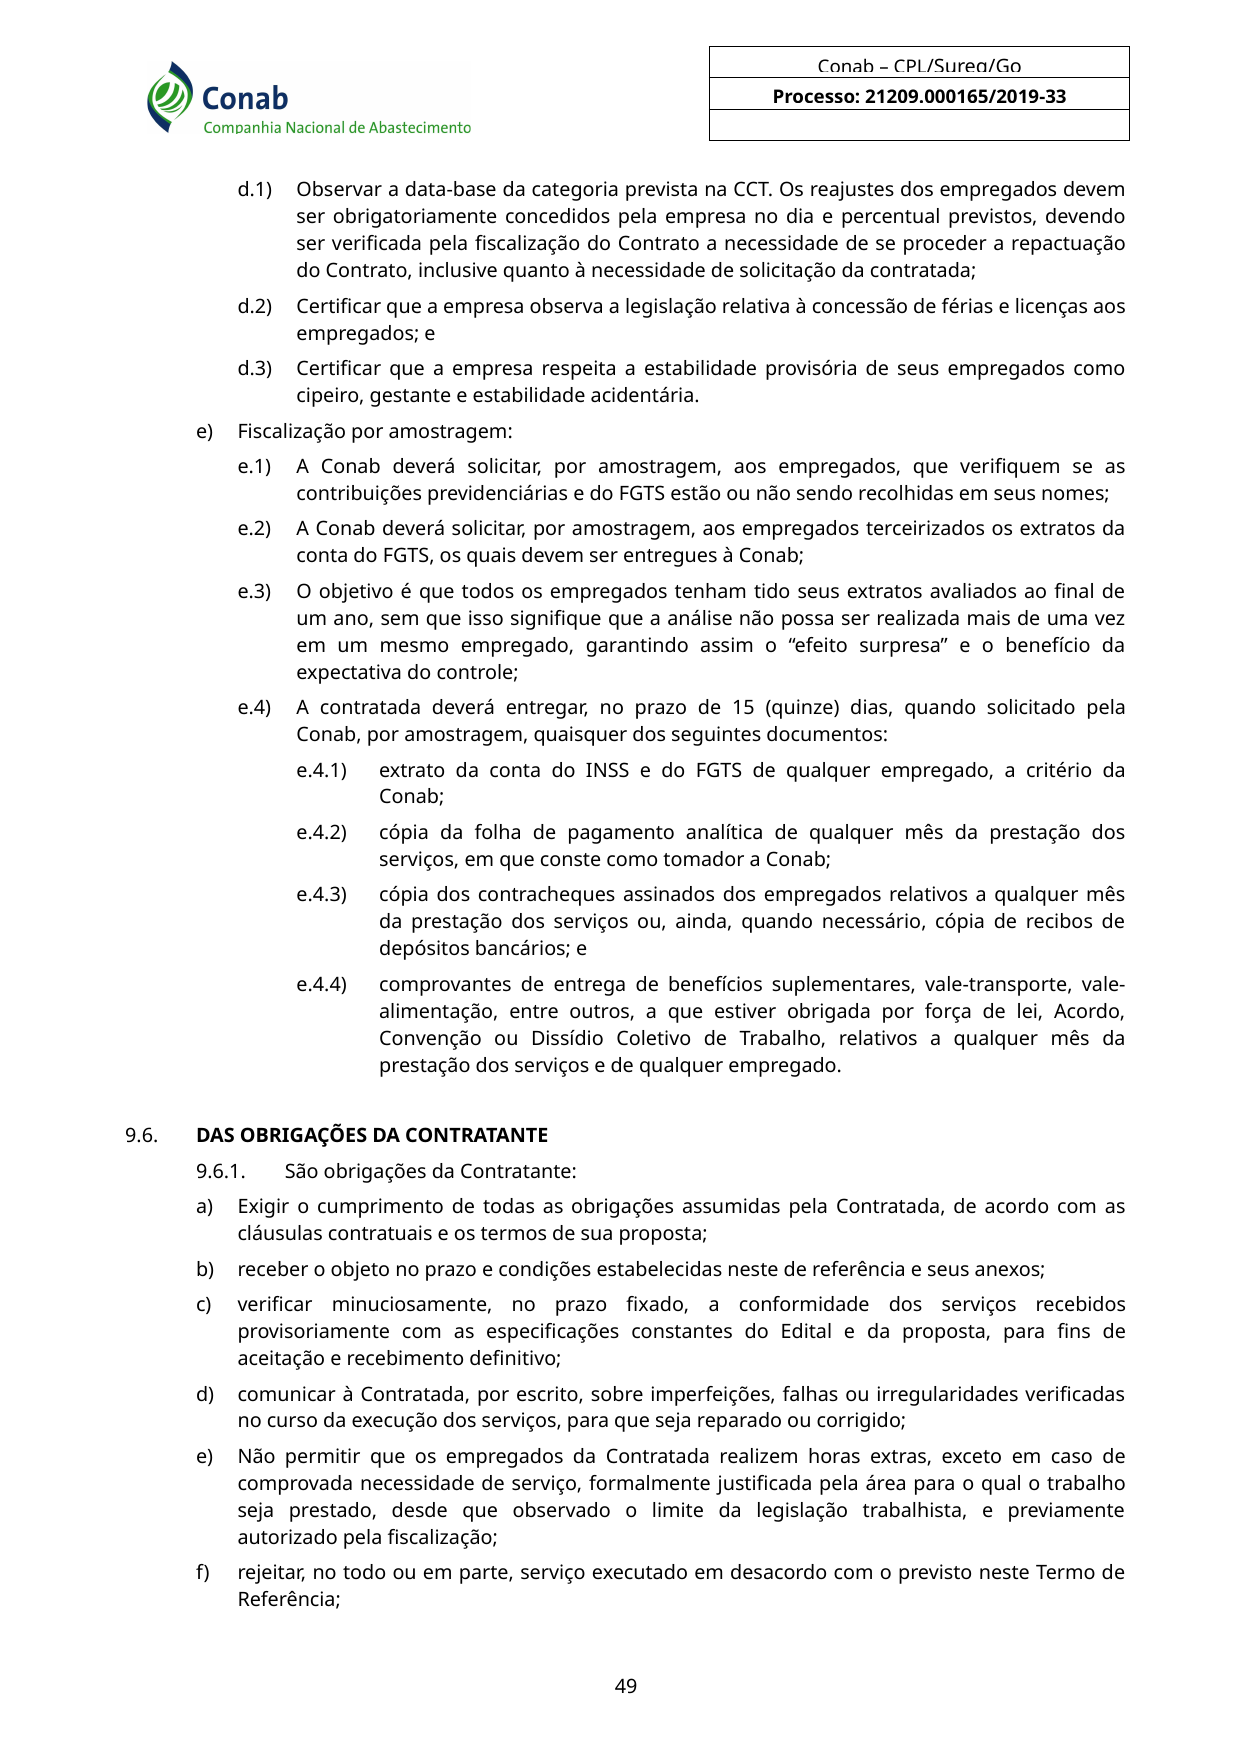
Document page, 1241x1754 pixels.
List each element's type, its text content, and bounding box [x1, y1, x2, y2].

list A Conab deverá solicitar, por amostragem, aos empregados terceirizados os extratos da conta do FGTS, os quais devem ser entregues à Conab; [237, 515, 1127, 569]
list Certificar que a empresa observa a legislação relativa à concessão de férias e licenças aos empregados; e [237, 292, 1127, 346]
list DAS OBRIGAÇÕES DA CONTRATANTE [125, 1122, 1127, 1149]
list A Conab deverá solicitar, por amostragem, aos empregados, que verifiquem se as contribuições previdenciárias e do FGTS estão ou não sendo recolhidas em seus nomes; [237, 452, 1127, 506]
list rejeitar, no todo ou em parte, serviço executado em desacordo com o previsto neste Termo de Referência; [196, 1558, 1127, 1612]
picture [147, 61, 471, 134]
list Fiscalização por amostragem: [196, 417, 1127, 444]
list cópia dos contracheques assinados dos empregados relativos a qualquer mês da prestação dos serviços ou, ainda, quando necessário, cópia de recibos de depósitos bancários; e [296, 881, 1127, 962]
list cópia da folha de pagamento analítica de qualquer mês da prestação dos serviços, em que conste como tomador a Conab; [296, 818, 1127, 872]
list comunicar à Contratada, por escrito, sobre imperfeições, falhas ou irregularidades verificadas no curso da execução dos serviços, para que seja reparado ou corrigido; [196, 1380, 1127, 1434]
list São obrigações da Contratante: [196, 1157, 1127, 1184]
list O objetivo é que todos os empregados tenham tido seus extratos avaliados ao final de um ano, sem que isso signifique que a análise não possa ser realizada mais de uma vez em um mesmo empregado, garantindo assim o “efeito surpresa” e o benefício da expectativa do controle; [237, 577, 1127, 685]
list extrato da conta do INSS e do FGTS de qualquer empregado, a critério da Conab; [296, 756, 1127, 810]
list A contratada deverá entregar, no prazo de 15 (quinze) dias, quando solicitado pela Conab, por amostragem, quaisquer dos seguintes documentos: [237, 693, 1127, 747]
list Observar a data-base da categoria prevista na CCT. Os reajustes dos empregados devem ser obrigatoriamente concedidos pela empresa no dia e percentual previstos, devendo ser verificada pela fiscalização do Contrato a necessidade de se proceder a repactuação do Contrato, inclusive quanto à necessidade de solicitação da contratada; [237, 176, 1127, 284]
list Certificar que a empresa respeita a estabilidade provisória de seus empregados como cipeiro, gestante e estabilidade acidentária. [237, 354, 1127, 408]
list comprovantes de entrega de benefícios suplementares, vale-transporte, vale-alimentação, entre outros, a que estiver obrigada por força de lei, Acordo, Convenção ou Dissídio Coletivo de Trabalho, relativos a qualquer mês da prestação dos serviços e de qualquer empregado. [296, 970, 1127, 1078]
list Não permitir que os empregados da Contratada realizem horas extras, exceto em caso de comprovada necessidade de serviço, formalmente justificada pela área para o qual o trabalho seja prestado, desde que observado o limite da legislação trabalhista, e previamente autorizado pela fiscalização; [196, 1442, 1127, 1550]
list receber o objeto no prazo e condições estabelecidas neste de referência e seus anexos; [196, 1255, 1127, 1282]
list verificar minuciosamente, no prazo fixado, a conformidade dos serviços recebidos provisoriamente com as especificações constantes do Edital e da proposta, para fins de aceitação e recebimento definitivo; [196, 1290, 1127, 1371]
list Exigir o cumprimento de todas as obrigações assumidas pela Contratada, de acordo com as cláusulas contratuais e os termos de sua proposta; [196, 1193, 1127, 1247]
